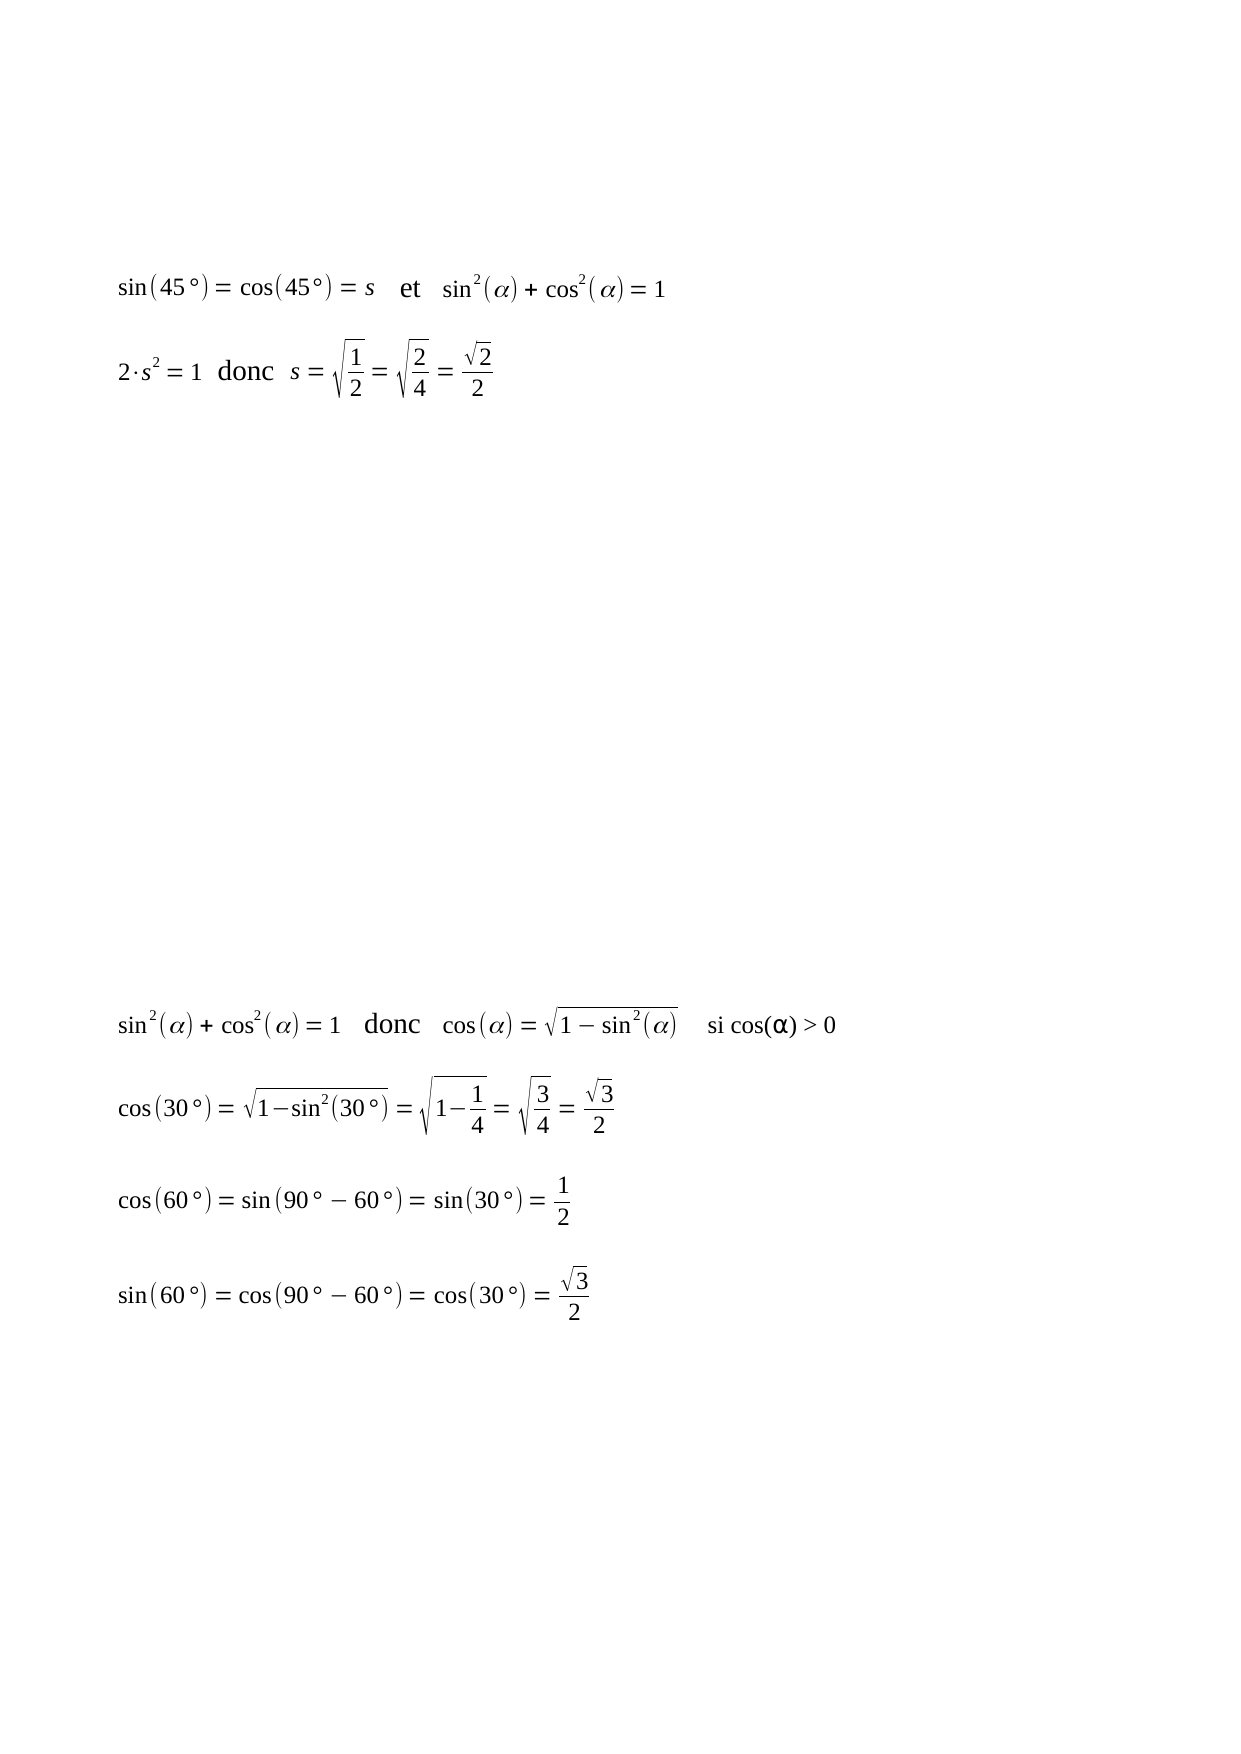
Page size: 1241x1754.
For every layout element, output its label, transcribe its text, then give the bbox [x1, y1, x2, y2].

text et [118, 270, 1152, 304]
text donc si cos(α) > 0 [118, 1005, 1152, 1041]
text donc [118, 337, 1152, 401]
